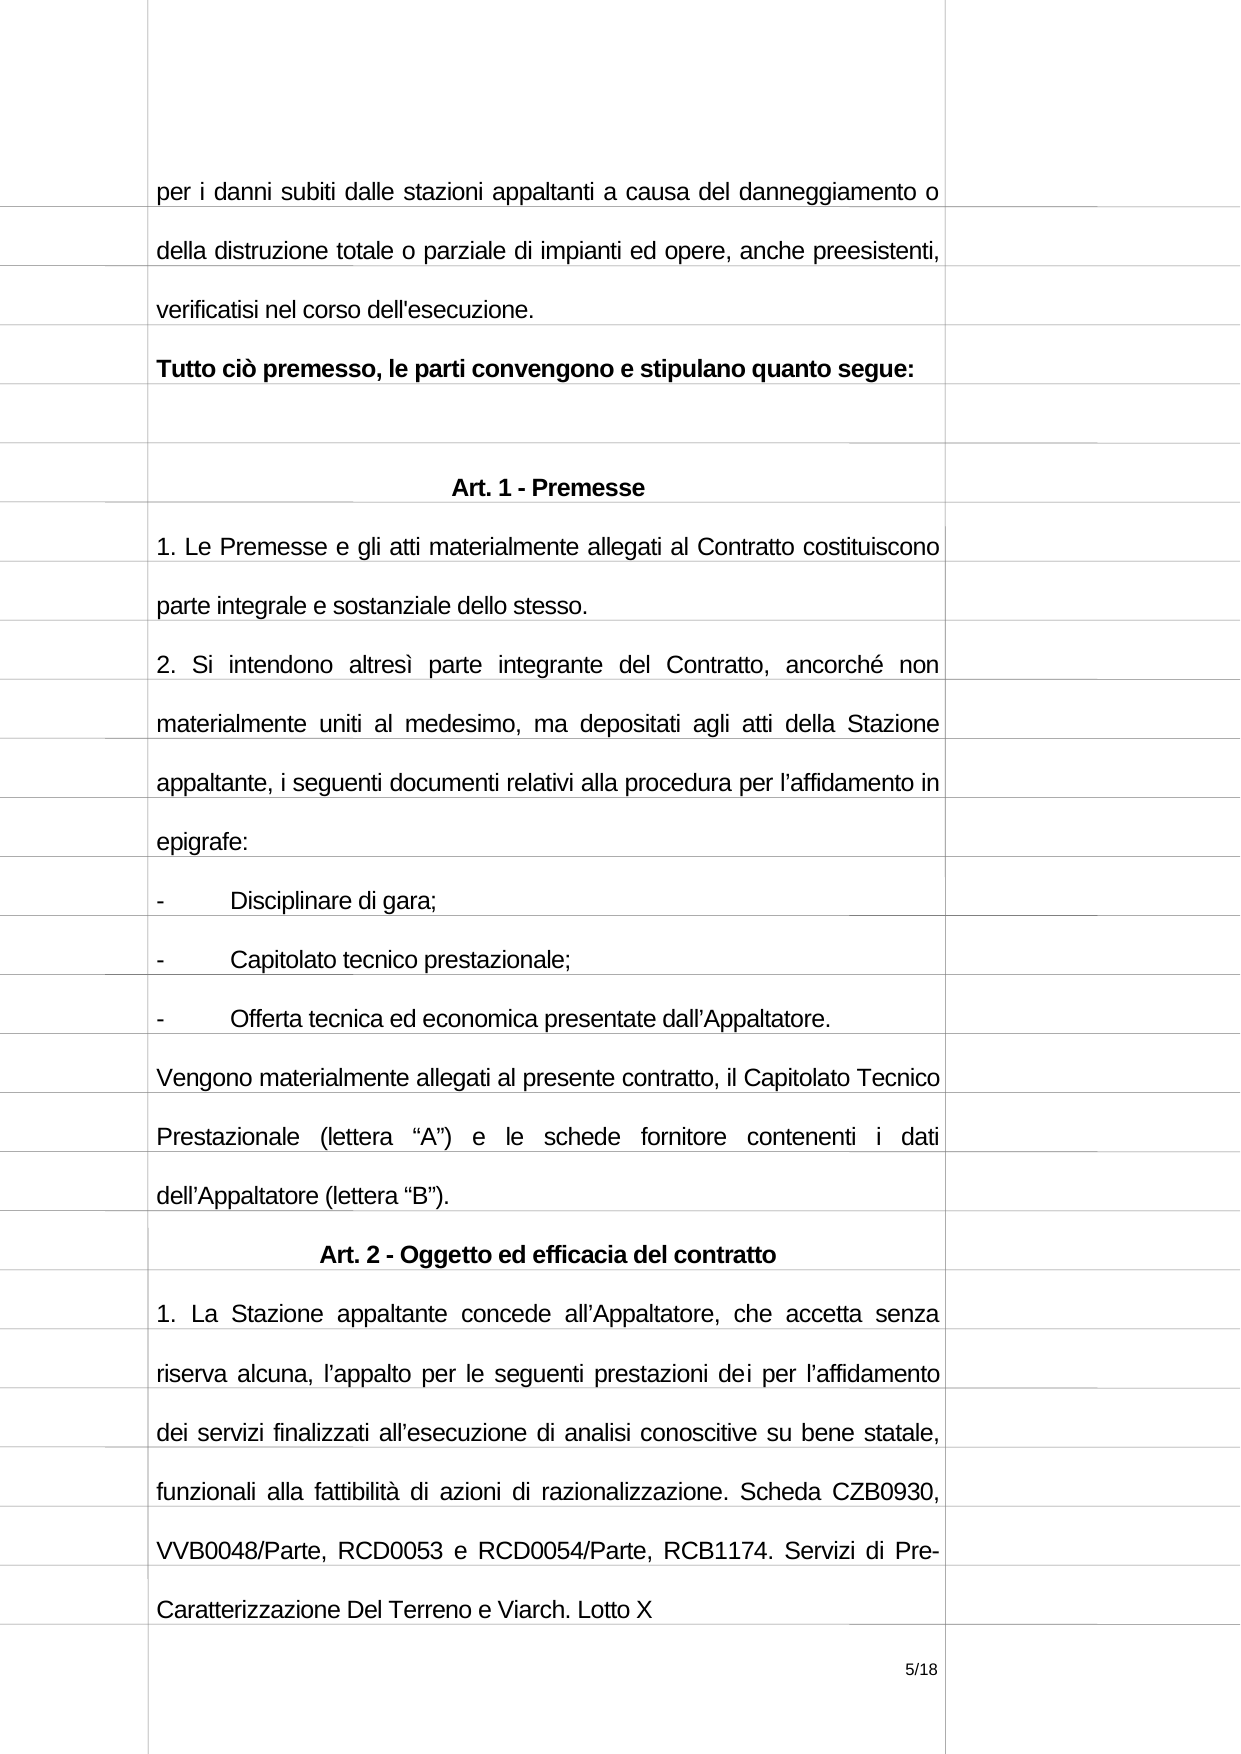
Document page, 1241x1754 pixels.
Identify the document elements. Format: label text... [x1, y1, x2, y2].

text 1. La Stazione appaltante concede all’Appaltatore, che accetta senza [156, 1276, 941, 1328]
list [156, 916, 941, 921]
list [156, 1034, 941, 1039]
text funzionali alla fattibilità di azioni di razionalizzazione. Scheda CZB0930, [156, 1448, 941, 1505]
list Disciplinare di gara; [156, 862, 941, 915]
text Prestazionale (lettera “A”) e le schede fornitore contenenti i dati [156, 1093, 941, 1151]
list Offerta tecnica ed economica presentate dall’Appaltatore. [156, 980, 941, 1033]
text della distruzione totale o parziale di impianti ed opere, anche preesistenti, [156, 207, 941, 265]
text appaltante, i seguenti documenti relativi alla procedura per l’affidamento in [156, 739, 941, 797]
text materialmente uniti al medesimo, ma depositati agli atti della Stazione [156, 680, 941, 738]
text verificatisi nel corso dell'esecuzione. [156, 267, 941, 324]
text [156, 385, 941, 390]
text epigrafe: [156, 798, 941, 856]
text 2. Si intendono altresì parte integrante del Contratto, ancorché non [156, 626, 941, 678]
text dei servizi finalizzati all’esecuzione di analisi conoscitive su bene statale, [156, 1389, 941, 1446]
text 1. Le Premesse e gli atti materialmente allegati al Contratto costituiscono [156, 508, 941, 560]
list Capitolato tecnico prestazionale; [156, 921, 941, 974]
text Caratterizzazione Del Terreno e Viarch. Lotto X [156, 1566, 941, 1623]
text parte integrale e sostanziale dello stesso. [156, 562, 941, 619]
text VVB0048/Parte, RCD0053 e RCD0054/Parte, RCB1174. Servizi di Pre- [156, 1507, 941, 1564]
text [156, 503, 941, 508]
text dell’Appaltatore (lettera “B”). [156, 1152, 941, 1210]
text Tutto ciò premesso, le parti convengono e stipulano quanto segue: [156, 331, 941, 383]
text Art. 1 - Premesse [156, 449, 941, 501]
text [156, 621, 941, 626]
text riserva alcuna, l’appalto per le seguenti prestazioni dei per l’affidamento [156, 1330, 941, 1387]
text [156, 1212, 941, 1217]
list [156, 975, 941, 980]
text per i danni subiti dalle stazioni appaltanti a causa del danneggiamento o [156, 153, 941, 206]
text Vengono materialmente allegati al presente contratto, il Capitolato Tecnico [156, 1039, 941, 1092]
text [156, 1271, 941, 1276]
text Art. 2 - Oggetto ed efficacia del contratto [156, 1217, 941, 1269]
